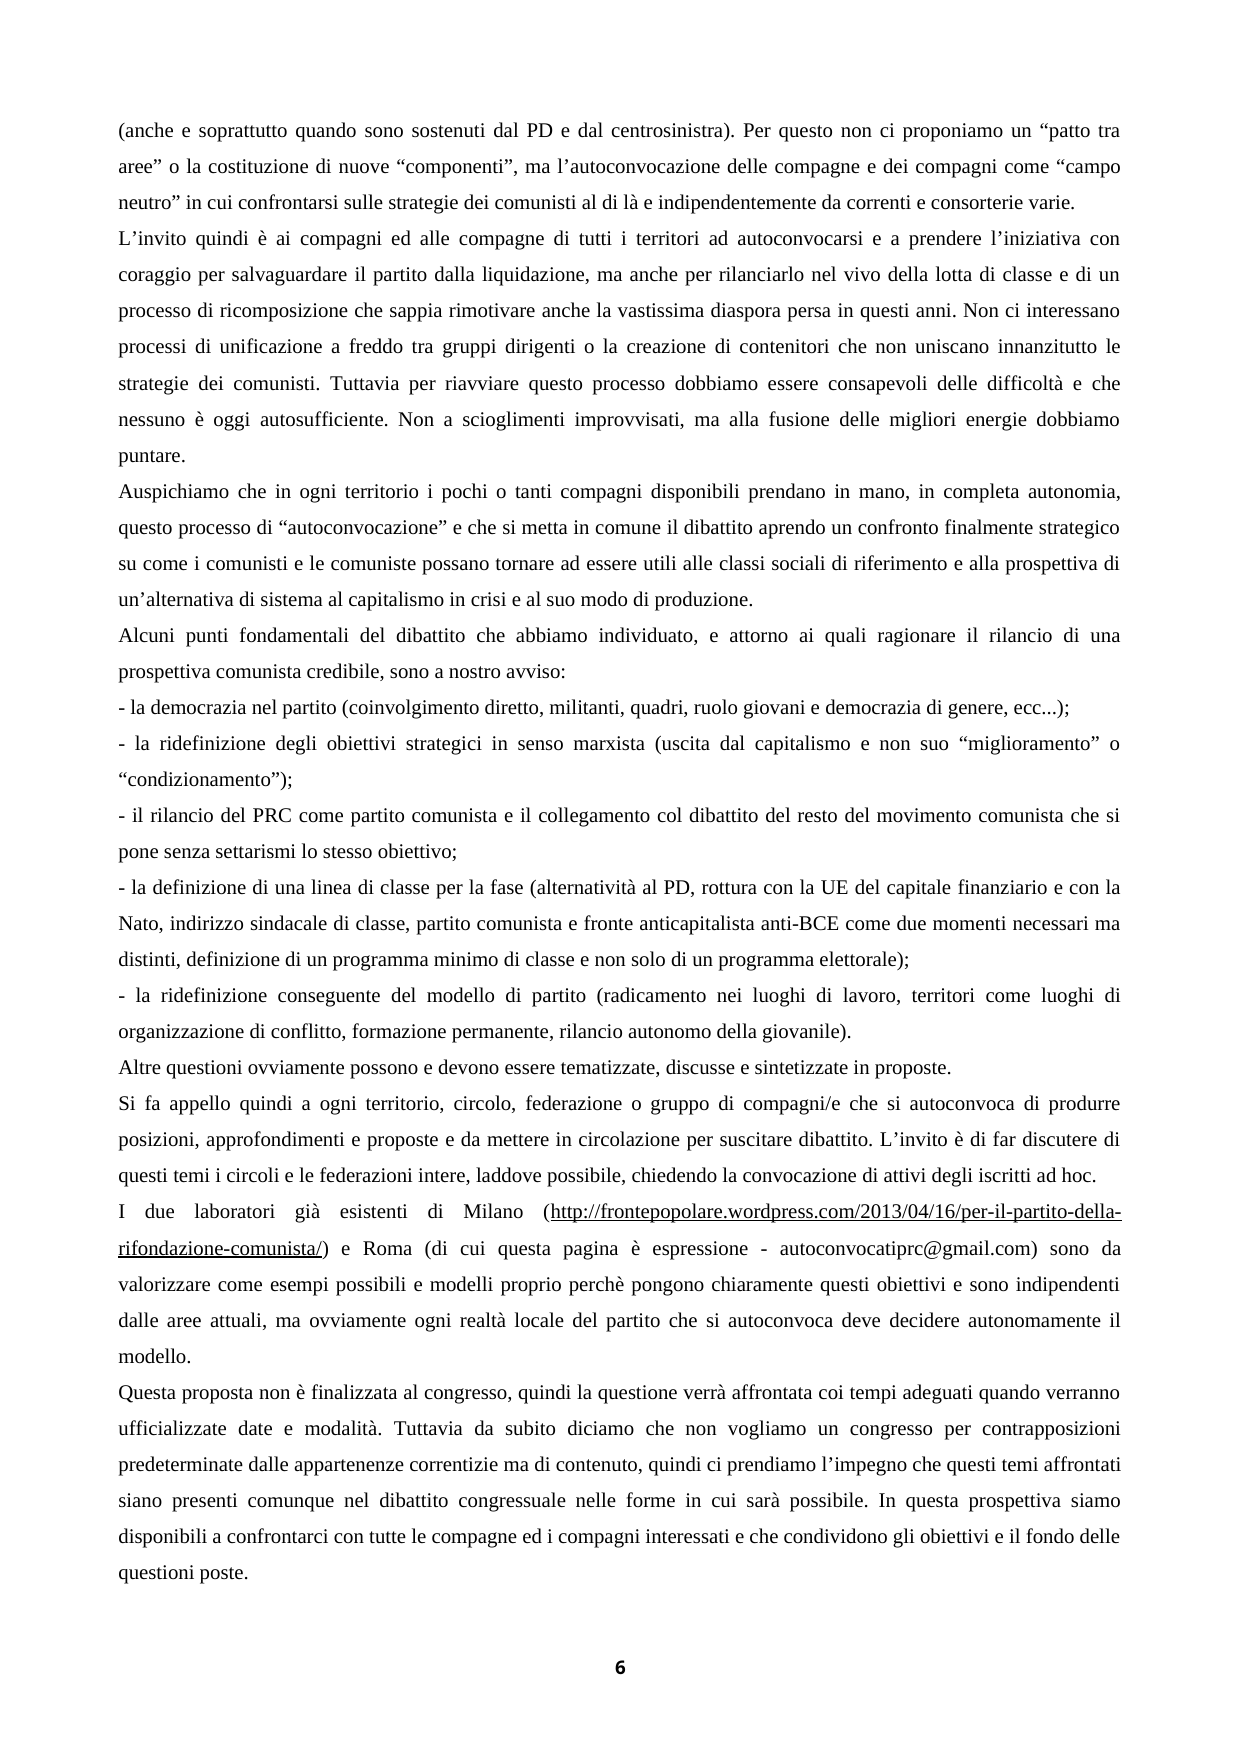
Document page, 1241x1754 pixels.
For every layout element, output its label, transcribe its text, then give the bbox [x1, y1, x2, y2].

text L’invito quindi è ai compagni ed alle compagne di tutti i territori ad autoconvocarsi e a prendere l’iniziativa con coraggio per salvaguardare il partito dalla liquidazione, ma anche per rilanciarlo nel vivo della lotta di classe e di un processo di ricomposizione che sappia rimotivare anche la vastissima diaspora persa in questi anni. Non ci interessano processi di unificazione a freddo tra gruppi dirigenti o la creazione di contenitori che non uniscano innanzitutto le strategie dei comunisti. Tuttavia per riavviare questo processo dobbiamo essere consapevoli delle difficoltà e che nessuno è oggi autosufficiente. Non a scioglimenti improvvisati, ma alla fusione delle migliori energie dobbiamo puntare. [118, 226, 1122, 467]
text Alcuni punti fondamentali del dibattito che abbiamo individuato, e attorno ai quali ragionare il rilancio di una prospettiva comunista credibile, sono a nostro avviso: [118, 623, 1122, 683]
text (anche e soprattutto quando sono sostenuti dal PD e dal centrosinistra). Per questo non ci proponiamo un “patto tra aree” o la costituzione di nuove “componenti”, ma l’autoconvocazione delle compagne e dei compagni come “campo neutro” in cui confrontarsi sulle strategie dei comunisti al di là e indipendentemente da correnti e consorterie varie. [118, 118, 1122, 214]
text - la definizione di una linea di classe per la fase (alternatività al PD, rottura con la UE del capitale finanziario e con la Nato, indirizzo sindacale di classe, partito comunista e fronte anticapitalista anti-BCE come due momenti necessari ma distinti, definizione di un programma minimo di classe e non solo di un programma elettorale); [118, 875, 1122, 971]
text - il rilancio del PRC come partito comunista e il collegamento col dibattito del resto del movimento comunista che si pone senza settarismi lo stesso obiettivo; [118, 803, 1122, 863]
text Altre questioni ovviamente possono e devono essere tematizzate, discusse e sintetizzate in proposte. [118, 1055, 1122, 1079]
text Questa proposta non è finalizzata al congresso, quindi la questione verrà affrontata coi tempi adeguati quando verranno ufficializzate date e modalità. Tuttavia da subito diciamo che non vogliamo un congresso per contrapposizioni predeterminate dalle appartenenze correntizie ma di contenuto, quindi ci prendiamo l’impegno che questi temi affrontati siano presenti comunque nel dibattito congressuale nelle forme in cui sarà possibile. In questa prospettiva siamo disponibili a confrontarci con tutte le compagne ed i compagni interessati e che condividono gli obiettivi e il fondo delle questioni poste. [118, 1379, 1122, 1584]
text Auspichiamo che in ogni territorio i pochi o tanti compagni disponibili prendano in mano, in completa autonomia, questo processo di “autoconvocazione” e che si metta in comune il dibattito aprendo un confronto finalmente strategico su come i comunisti e le comuniste possano tornare ad essere utili alle classi sociali di riferimento e alla prospettiva di un’alternativa di sistema al capitalismo in crisi e al suo modo di produzione. [118, 478, 1122, 611]
text - la democrazia nel partito (coinvolgimento diretto, militanti, quadri, ruolo giovani e democrazia di genere, ecc...); [118, 695, 1122, 719]
text - la ridefinizione degli obiettivi strategici in senso marxista (uscita dal capitalismo e non suo “miglioramento” o “condizionamento”); [118, 731, 1122, 791]
text I due laboratori già esistenti di Milano (http://frontepopolare.wordpress.com/2013/04/16/per-il-partito-della-rifondazione-comunista/) e Roma (di cui questa pagina è espressione - autoconvocatiprc@gmail.com) sono da valorizzare come esempi possibili e modelli proprio perchè pongono chiaramente questi obiettivi e sono indipendenti dalle aree attuali, ma ovviamente ogni realtà locale del partito che si autoconvoca deve decidere autonomamente il modello. [118, 1199, 1122, 1368]
text Si fa appello quindi a ogni territorio, circolo, federazione o gruppo di compagni/e che si autoconvoca di produrre posizioni, approfondimenti e proposte e da mettere in circolazione per suscitare dibattito. L’invito è di far discutere di questi temi i circoli e le federazioni intere, laddove possibile, chiedendo la convocazione di attivi degli iscritti ad hoc. [118, 1091, 1122, 1187]
text - la ridefinizione conseguente del modello di partito (radicamento nei luoghi di lavoro, territori come luoghi di organizzazione di conflitto, formazione permanente, rilancio autonomo della giovanile). [118, 983, 1122, 1043]
